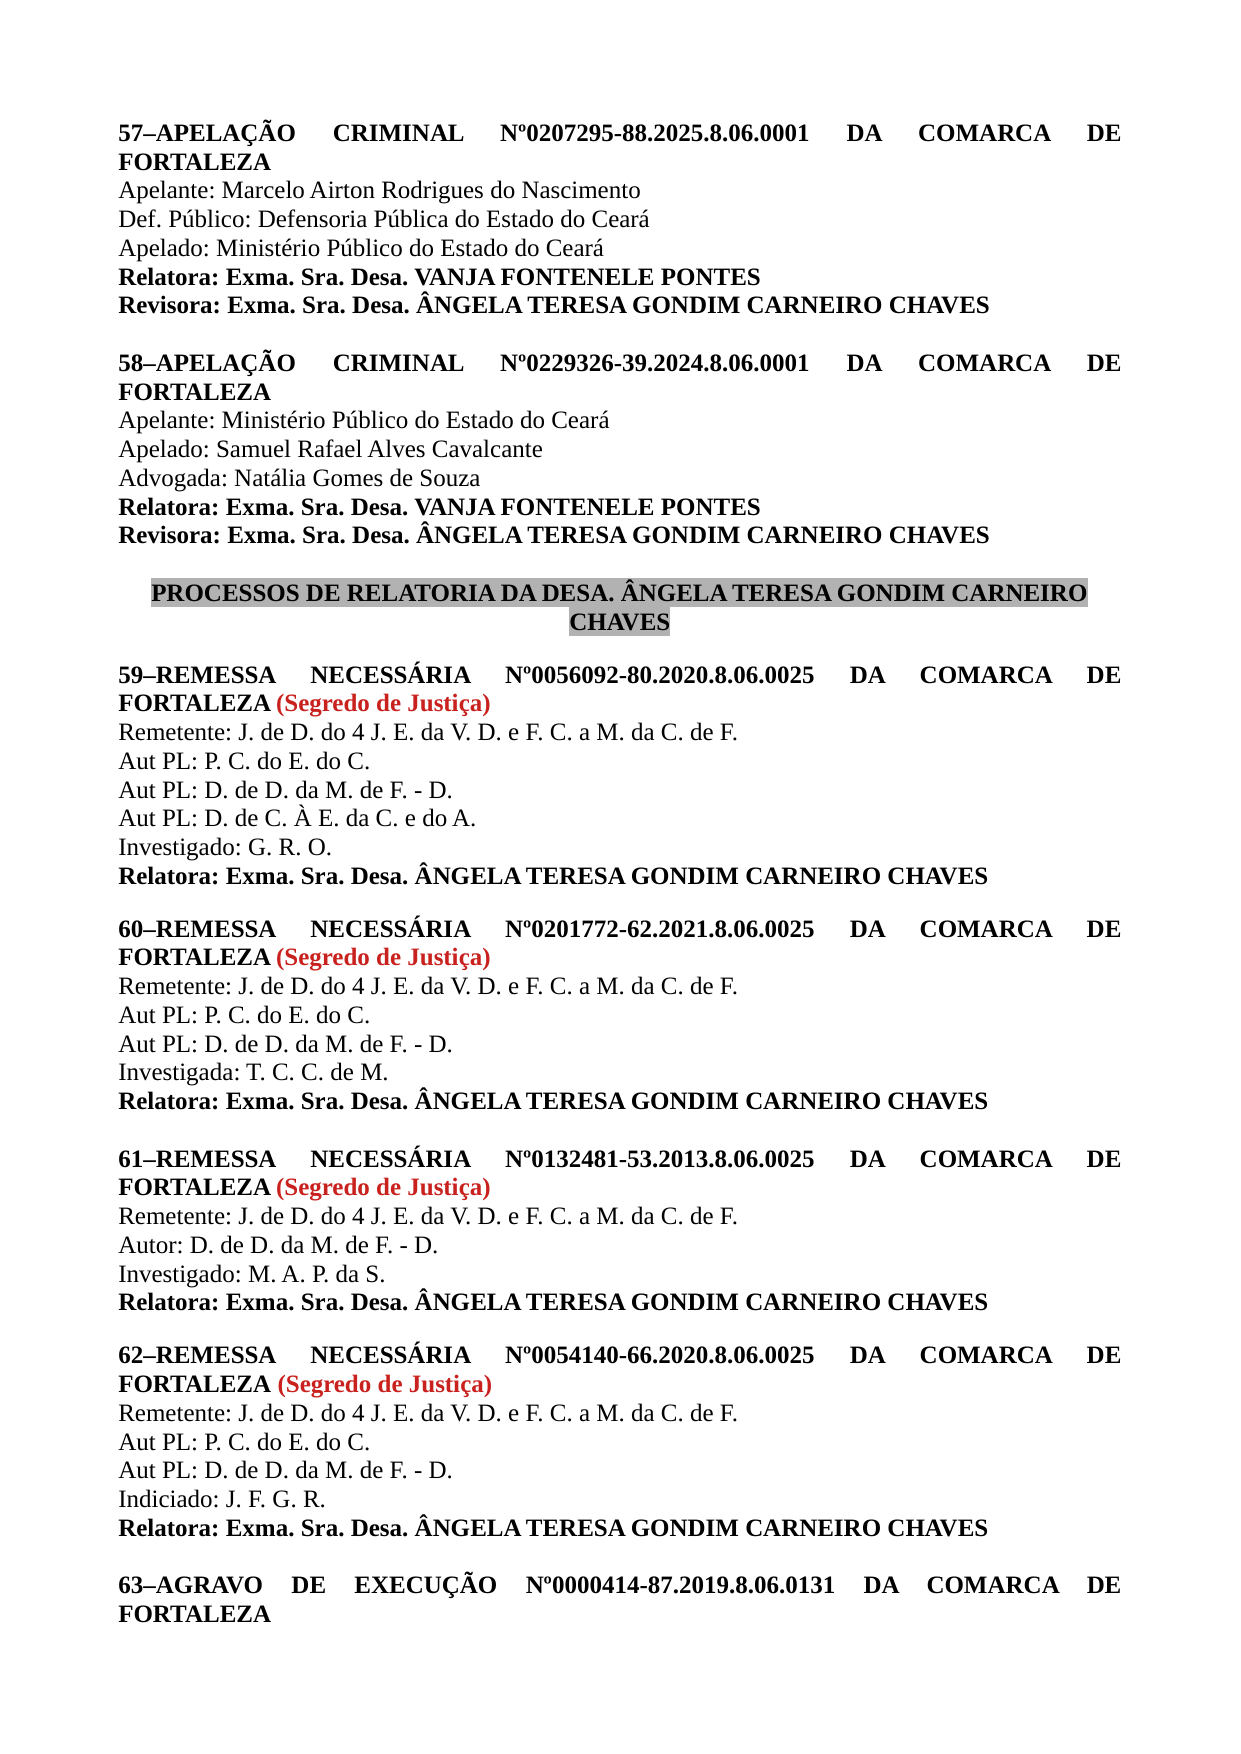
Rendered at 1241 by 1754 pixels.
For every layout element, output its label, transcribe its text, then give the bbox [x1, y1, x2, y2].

text 62–REMESSA NECESSÁRIA Nº0054140-66.2020.8.06.0025 DA COMARCA DE FORTALEZA (Segredo de Justiça) [118, 1340, 1122, 1398]
text Indiciado: J. F. G. R. [118, 1484, 1122, 1513]
text Aut PL: D. de C. À E. da C. e do A. [118, 803, 1122, 832]
text Advogada: Natália Gomes de Souza [118, 463, 1122, 492]
text PROCESSOS DE RELATORIA DA DESA. ÂNGELA TERESA GONDIM CARNEIRO CHAVES [117, 578, 1122, 636]
text Aut PL: D. de D. da M. de F. - D. [118, 1455, 1122, 1484]
text Investigado: M. A. P. da S. [118, 1259, 1122, 1287]
text Remetente: J. de D. do 4 J. E. da V. D. e F. C. a M. da C. de F. [118, 717, 1122, 746]
text Relatora: Exma. Sra. Desa. VANJA FONTENELE PONTES [118, 262, 1122, 291]
text Aut PL: P. C. do E. do C. [118, 1000, 1122, 1029]
text Relatora: Exma. Sra. Desa. ÂNGELA TERESA GONDIM CARNEIRO CHAVES [118, 1513, 1122, 1542]
text Aut PL: D. de D. da M. de F. - D. [118, 775, 1122, 803]
text Relatora: Exma. Sra. Desa. VANJA FONTENELE PONTES [118, 492, 1122, 521]
text 63–AGRAVO DE EXECUÇÃO Nº0000414-87.2019.8.06.0131 DA COMARCA DE FORTALEZA [118, 1570, 1122, 1628]
text Revisora: Exma. Sra. Desa. ÂNGELA TERESA GONDIM CARNEIRO CHAVES [118, 291, 1122, 319]
text Autor: D. de D. da M. de F. - D. [118, 1230, 1122, 1259]
text Def. Público: Defensoria Pública do Estado do Ceará [118, 204, 1122, 233]
text Aut PL: P. C. do E. do C. [118, 746, 1122, 775]
text Remetente: J. de D. do 4 J. E. da V. D. e F. C. a M. da C. de F. [118, 1398, 1122, 1427]
text 61–REMESSA NECESSÁRIA Nº0132481-53.2013.8.06.0025 DA COMARCA DE FORTALEZA (Segredo de Justiça) [118, 1144, 1122, 1201]
text Apelado: Ministério Público do Estado do Ceará [118, 233, 1122, 262]
text Aut PL: P. C. do E. do C. [118, 1427, 1122, 1455]
text Revisora: Exma. Sra. Desa. ÂNGELA TERESA GONDIM CARNEIRO CHAVES [118, 521, 1122, 549]
text 60–REMESSA NECESSÁRIA Nº0201772-62.2021.8.06.0025 DA COMARCA DE FORTALEZA (Segredo de Justiça) [118, 914, 1122, 971]
text Remetente: J. de D. do 4 J. E. da V. D. e F. C. a M. da C. de F. [118, 971, 1122, 1000]
text Apelado: Samuel Rafael Alves Cavalcante [118, 434, 1122, 463]
text Relatora: Exma. Sra. Desa. ÂNGELA TERESA GONDIM CARNEIRO CHAVES [118, 1086, 1122, 1115]
text Relatora: Exma. Sra. Desa. ÂNGELA TERESA GONDIM CARNEIRO CHAVES [118, 861, 1122, 890]
text 57–APELAÇÃO CRIMINAL Nº0207295-88.2025.8.06.0001 DA COMARCA DE FORTALEZA [118, 118, 1122, 176]
text Apelante: Ministério Público do Estado do Ceará [118, 406, 1122, 434]
text Investigada: T. C. C. de M. [118, 1057, 1122, 1086]
text 58–APELAÇÃO CRIMINAL Nº0229326-39.2024.8.06.0001 DA COMARCA DE FORTALEZA [118, 348, 1122, 406]
text 59–REMESSA NECESSÁRIA Nº0056092-80.2020.8.06.0025 DA COMARCA DE FORTALEZA (Segredo de Justiça) [118, 660, 1122, 717]
text Aut PL: D. de D. da M. de F. - D. [118, 1029, 1122, 1057]
text Remetente: J. de D. do 4 J. E. da V. D. e F. C. a M. da C. de F. [118, 1201, 1122, 1230]
text Relatora: Exma. Sra. Desa. ÂNGELA TERESA GONDIM CARNEIRO CHAVES [118, 1287, 1122, 1316]
text Investigado: G. R. O. [118, 832, 1122, 861]
text Apelante: Marcelo Airton Rodrigues do Nascimento [118, 176, 1122, 204]
